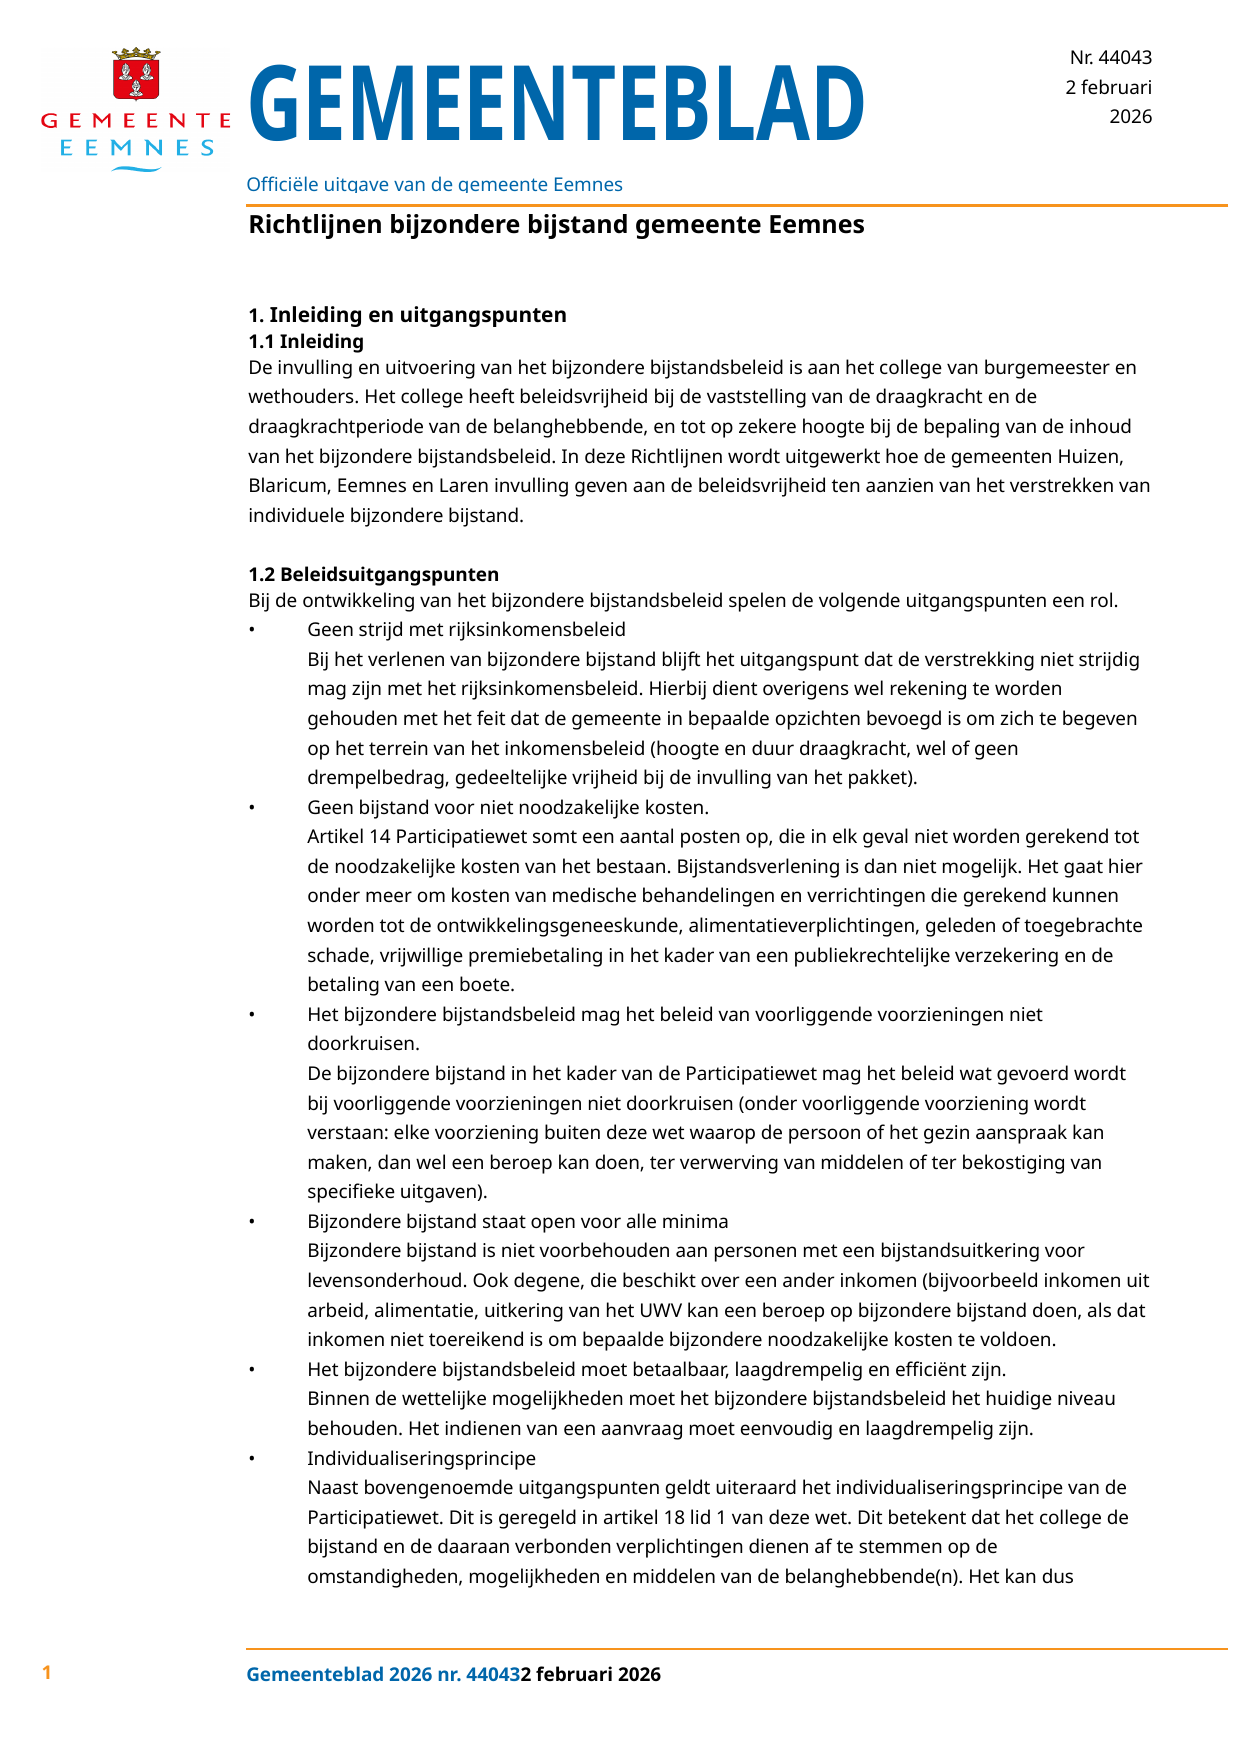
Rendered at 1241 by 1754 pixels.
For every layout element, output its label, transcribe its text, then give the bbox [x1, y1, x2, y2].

picture [41, 47, 231, 172]
list Bij het verlenen van bijzondere bijstand blijft het uitgangspunt dat de verstrekking niet strijdig mag zijn met het rijksinkomensbeleid. Hierbij dient overigens wel rekening te worden gehouden met het feit dat de gemeente in bepaalde opzichten bevoegd is om zich te begeven op het terrein van het inkomensbeleid (hoogte en duur draagkracht, wel of geen drempelbedrag, gedeeltelijke vrijheid bij de invulling van het pakket). [248, 646, 1152, 790]
list Het bijzondere bijstandsbeleid moet betaalbaar, laagdrempelig en efficiënt zijn. [248, 1356, 1152, 1382]
list Naast bovengenoemde uitgangspunten geldt uiteraard het individualiseringsprincipe van de Participatiewet. Dit is geregeld in artikel 18 lid 1 van deze wet. Dit betekent dat het college de bijstand en de daaraan verbonden verplichtingen dienen af te stemmen op de omstandigheden, mogelijkheden en middelen van de belanghebbende(n). Het kan dus [248, 1474, 1152, 1589]
text De invulling en uitvoering van het bijzondere bijstandsbeleid is aan het college van burgemeester en wethouders. Het college heeft beleidsvrijheid bij de vaststelling van de draagkracht en de draagkrachtperiode van de belanghebbende, en tot op zekere hoogte bij de bepaling van de inhoud van het bijzondere bijstandsbeleid. In deze Richtlijnen wordt uitgewerkt hoe de gemeenten Huizen, Blaricum, Eemnes en Laren invulling geven aan de beleidsvrijheid ten aanzien van het verstrekken van individuele bijzondere bijstand. [248, 354, 1152, 528]
text Bij de ontwikkeling van het bijzondere bijstandsbeleid spelen de volgende uitgangspunten een rol. [248, 587, 1152, 613]
text 1. Inleiding en uitgangspunten [248, 300, 1152, 328]
list Bijzondere bijstand is niet voorbehouden aan personen met een bijstandsuitkering voor levensonderhoud. Ook degene, die beschikt over een ander inkomen (bijvoorbeeld inkomen uit arbeid, alimentatie, uitkering van het UWV kan een beroep op bijzondere bijstand doen, als dat inkomen niet toereikend is om bepaalde bijzondere noodzakelijke kosten te voldoen. [248, 1238, 1152, 1352]
list Individualiseringsprincipe [248, 1445, 1152, 1471]
list Geen strijd met rijksinkomensbeleid [248, 616, 1152, 642]
text 1.1 Inleiding [248, 328, 1152, 354]
list Bijzondere bijstand staat open voor alle minima [248, 1208, 1152, 1234]
list De bijzondere bijstand in het kader van de Participatiewet mag het beleid wat gevoerd wordt bij voorliggende voorzieningen niet doorkruisen (onder voorliggende voorziening wordt verstaan: elke voorziening buiten deze wet waarop de persoon of het gezin aanspraak kan maken, dan wel een beroep kan doen, ter verwerving van middelen of ter bekostiging van specifieke uitgaven). [248, 1060, 1152, 1204]
text Richtlijnen bijzondere bijstand gemeente Eemnes [248, 207, 1152, 241]
list Binnen de wettelijke mogelijkheden moet het bijzondere bijstandsbeleid het huidige niveau behouden. Het indienen van een aanvraag moet eenvoudig en laagdrempelig zijn. [248, 1386, 1152, 1441]
list Artikel 14 Participatiewet somt een aantal posten op, die in elk geval niet worden gerekend tot de noodzakelijke kosten van het bestaan. Bijstandsverlening is dan niet mogelijk. Het gaat hier onder meer om kosten van medische behandelingen en verrichtingen die gerekend kunnen worden tot de ontwikkelingsgeneeskunde, alimentatieverplichtingen, geleden of toegebrachte schade, vrijwillige premiebetaling in het kader van een publiekrechtelijke verzekering en de betaling van een boete. [248, 823, 1152, 997]
list Geen bijstand voor niet noodzakelijke kosten. [248, 794, 1152, 820]
text 1.2 Beleidsuitgangspunten [248, 561, 1152, 587]
list Het bijzondere bijstandsbeleid mag het beleid van voorliggende voorzieningen niet doorkruisen. [248, 1001, 1152, 1056]
